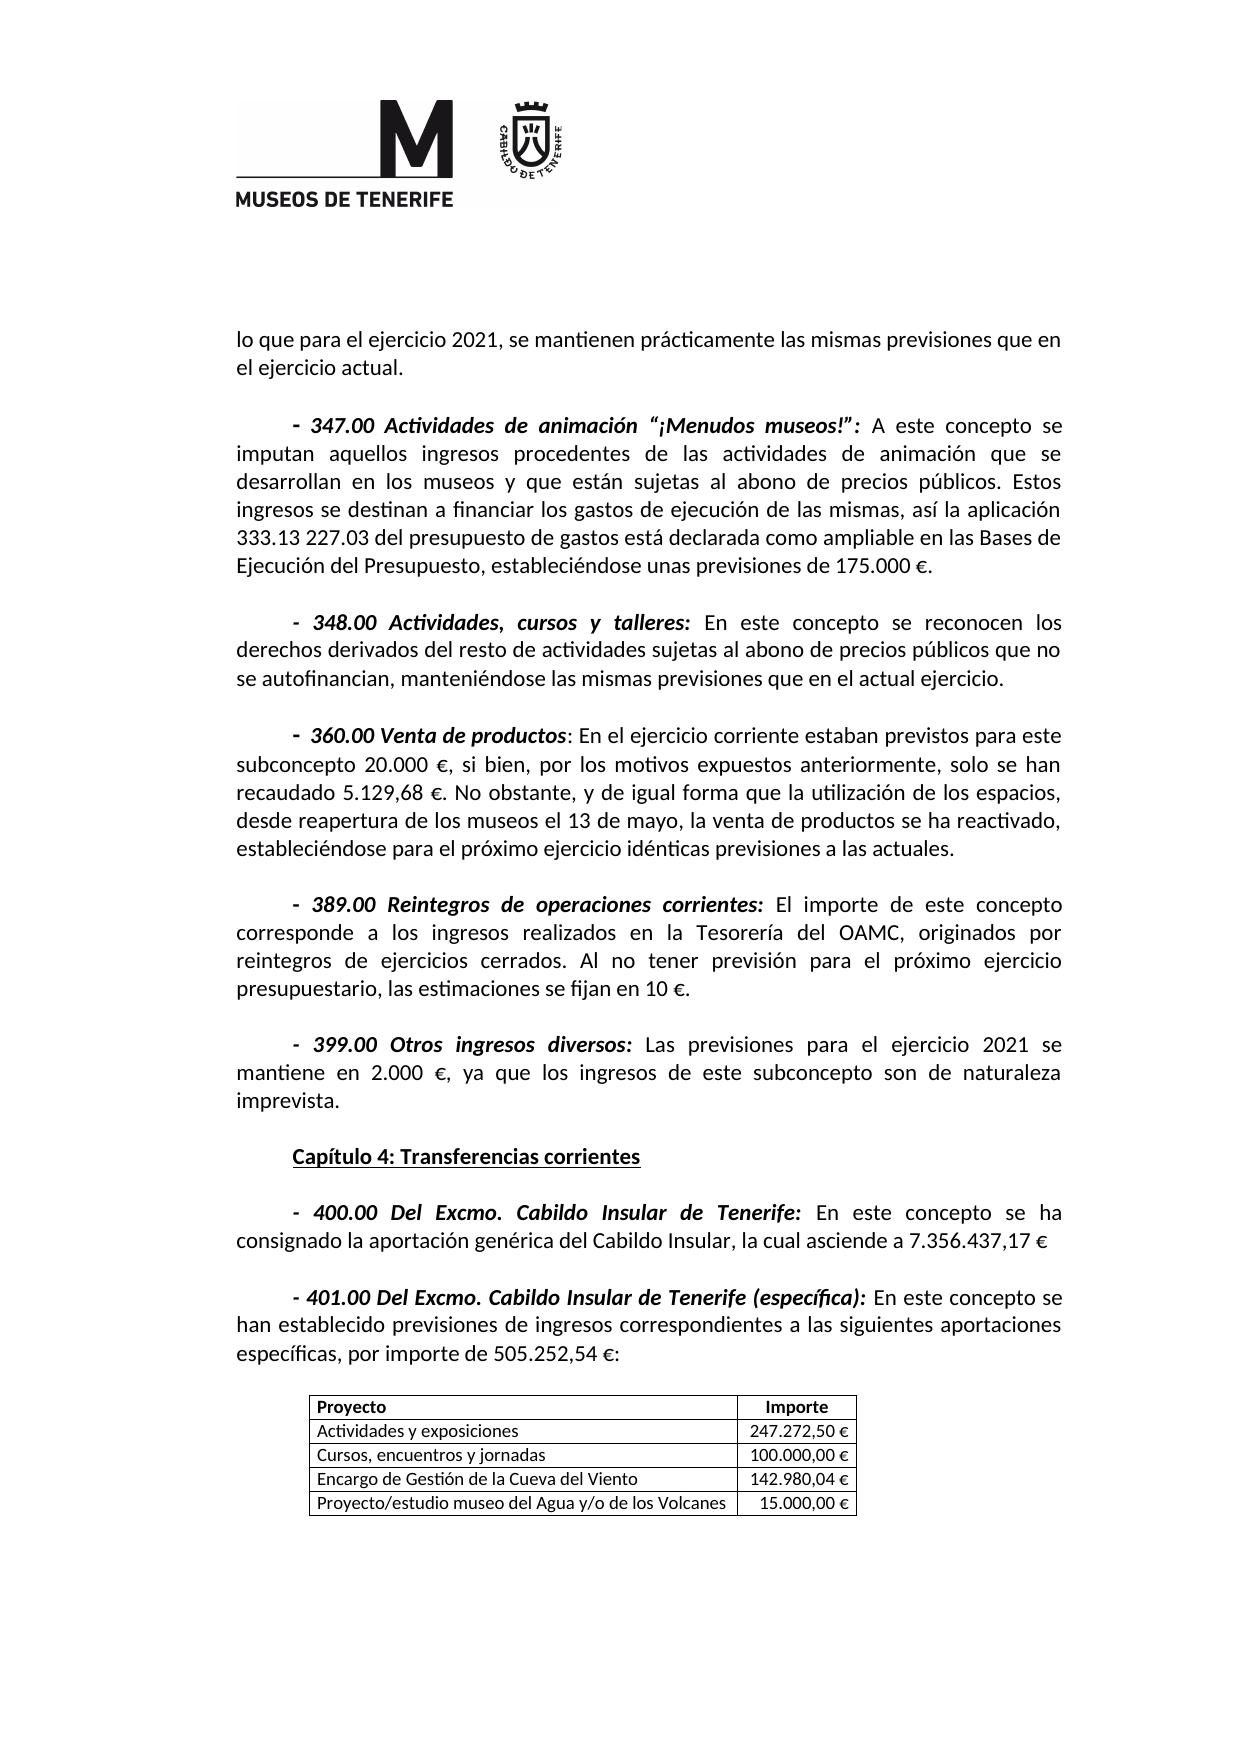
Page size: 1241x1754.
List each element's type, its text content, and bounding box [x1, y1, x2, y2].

text - 400.00 Del Excmo. Cabildo Insular de Tenerife: En este concepto se ha consignado la aportación genérica del Cabildo Insular, la cual asciende a 7.356.437,17 € [236, 1198, 1063, 1254]
table_header Proyecto [310, 1396, 737, 1419]
list 360.00 Venta de productos: En el ejercicio corriente estaban previstos para este subconcepto 20.000 €, si bien, por los motivos expuestos anteriormente, solo se han recaudado 5.129,68 €. No obstante, y de igual forma que la utilización de los espacios, desde reapertura de los museos el 13 de mayo, la venta de productos se ha reactivado, estableciéndose para el próximo ejercicio idénticas previsiones a las actuales. [236, 720, 1063, 862]
table_cell Proyecto/estudio museo del Agua y/o de los Volcanes [310, 1492, 737, 1514]
text - 389.00 Reintegros de operaciones corrientes: El importe de este concepto corresponde a los ingresos realizados en la Tesorería del OAMC, originados por reintegros de ejercicios cerrados. Al no tener previsión para el próximo ejercicio presupuestario, las estimaciones se fijan en 10 €. [236, 890, 1063, 1002]
text - 399.00 Otros ingresos diversos: Las previsiones para el ejercicio 2021 se mantiene en 2.000 €, ya que los ingresos de este subconcepto son de naturaleza imprevista. [236, 1030, 1063, 1114]
table_header Importe [738, 1396, 856, 1419]
table_cell Actividades y exposiciones [310, 1420, 737, 1443]
table_cell 100.000,00 € [738, 1444, 856, 1467]
text Capítulo 4: Transferencias corrientes [236, 1142, 1063, 1171]
table_cell Encargo de Gestión de la Cueva del Viento [310, 1468, 737, 1491]
text - 401.00 Del Excmo. Cabildo Insular de Tenerife (específica): En este concepto se han establecido previsiones de ingresos correspondientes a las siguientes aportaciones específicas, por importe de 505.252,54 €: [236, 1283, 1063, 1367]
table_cell 142.980,04 € [738, 1468, 856, 1491]
text - 348.00 Actividades, cursos y talleres: En este concepto se reconocen los derechos derivados del resto de actividades sujetas al abono de precios públicos que no se autofinancian, manteniéndose las mismas previsiones que en el actual ejercicio. [236, 608, 1063, 692]
list 347.00 Actividades de animación “¡Menudos museos!”: A este concepto se imputan aquellos ingresos procedentes de las actividades de animación que se desarrollan en los museos y que están sujetas al abono de precios públicos. Estos ingresos se destinan a financiar los gastos de ejecución de las mismas, así la aplicación 333.13 227.03 del presupuesto de gastos está declarada como ampliable en las Bases de Ejecución del Presupuesto, estableciéndose unas previsiones de 175.000 €. [236, 409, 1063, 579]
table_cell 15.000,00 € [738, 1492, 856, 1514]
table_cell Cursos, encuentros y jornadas [310, 1444, 737, 1467]
text lo que para el ejercicio 2021, se mantienen prácticamente las mismas previsiones que en el ejercicio actual. [236, 325, 1063, 381]
table_cell 247.272,50 € [738, 1420, 856, 1443]
